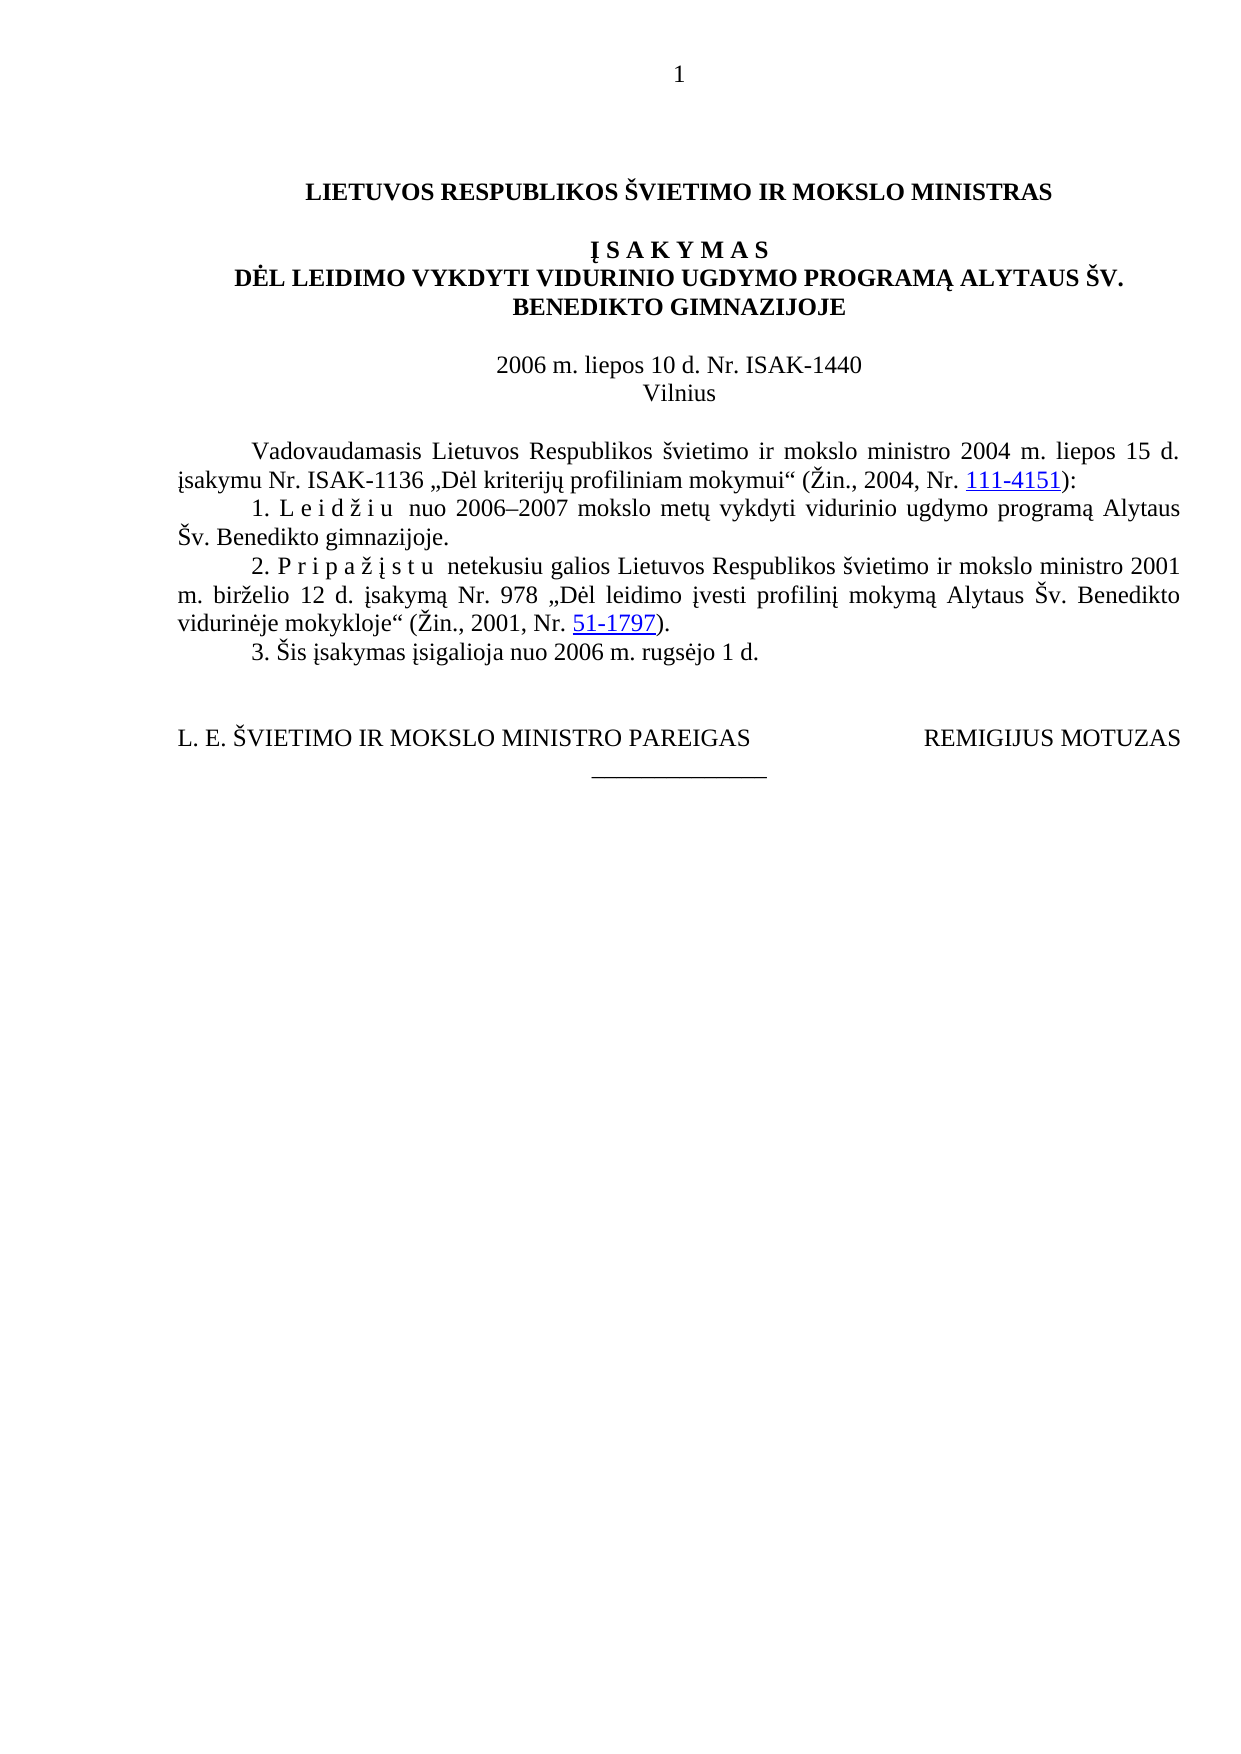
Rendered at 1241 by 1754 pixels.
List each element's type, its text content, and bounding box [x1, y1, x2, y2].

text DĖL LEIDIMO VYKDYTI VIDURINIO UGDYMO PROGRAMĄ ALYTAUS ŠV. BENEDIKTO GIMNAZIJOJE [177, 263, 1181, 321]
text 3. Šis įsakymas įsigalioja nuo 2006 m. rugsėjo 1 d. [177, 637, 1181, 666]
text Vilnius [177, 378, 1181, 407]
text Vadovaudamasis Lietuvos Respublikos švietimo ir mokslo ministro 2004 m. liepos 15 d. įsakymu Nr. ISAK-1136 „Dėl kriterijų profiliniam mokymui“ (Žin., 2004, Nr. 111-4151): [177, 436, 1181, 493]
text ______________ [177, 752, 1181, 781]
text 2006 m. liepos 10 d. Nr. ISAK-1440 [177, 350, 1181, 378]
text 1. Leidžiu nuo 2006–2007 mokslo metų vykdyti vidurinio ugdymo programą Alytaus Šv. Benedikto gimnazijoje. [177, 493, 1181, 551]
text Į S A K Y M A S [177, 235, 1181, 263]
text L. E. ŠVIETIMO IR MOKSLO MINISTRO PAREIGAS REMIGIJUS MOTUZAS [177, 723, 1181, 752]
text LIETUVOS RESPUBLIKOS ŠVIETIMO IR MOKSLO MINISTRAS [177, 177, 1181, 206]
text 2. Pripažįstu netekusiu galios Lietuvos Respublikos švietimo ir mokslo ministro 2001 m. birželio 12 d. įsakymą Nr. 978 „Dėl leidimo įvesti profilinį mokymą Alytaus Šv. Benedikto vidurinėje mokykloje“ (Žin., 2001, Nr. 51-1797). [177, 551, 1181, 637]
